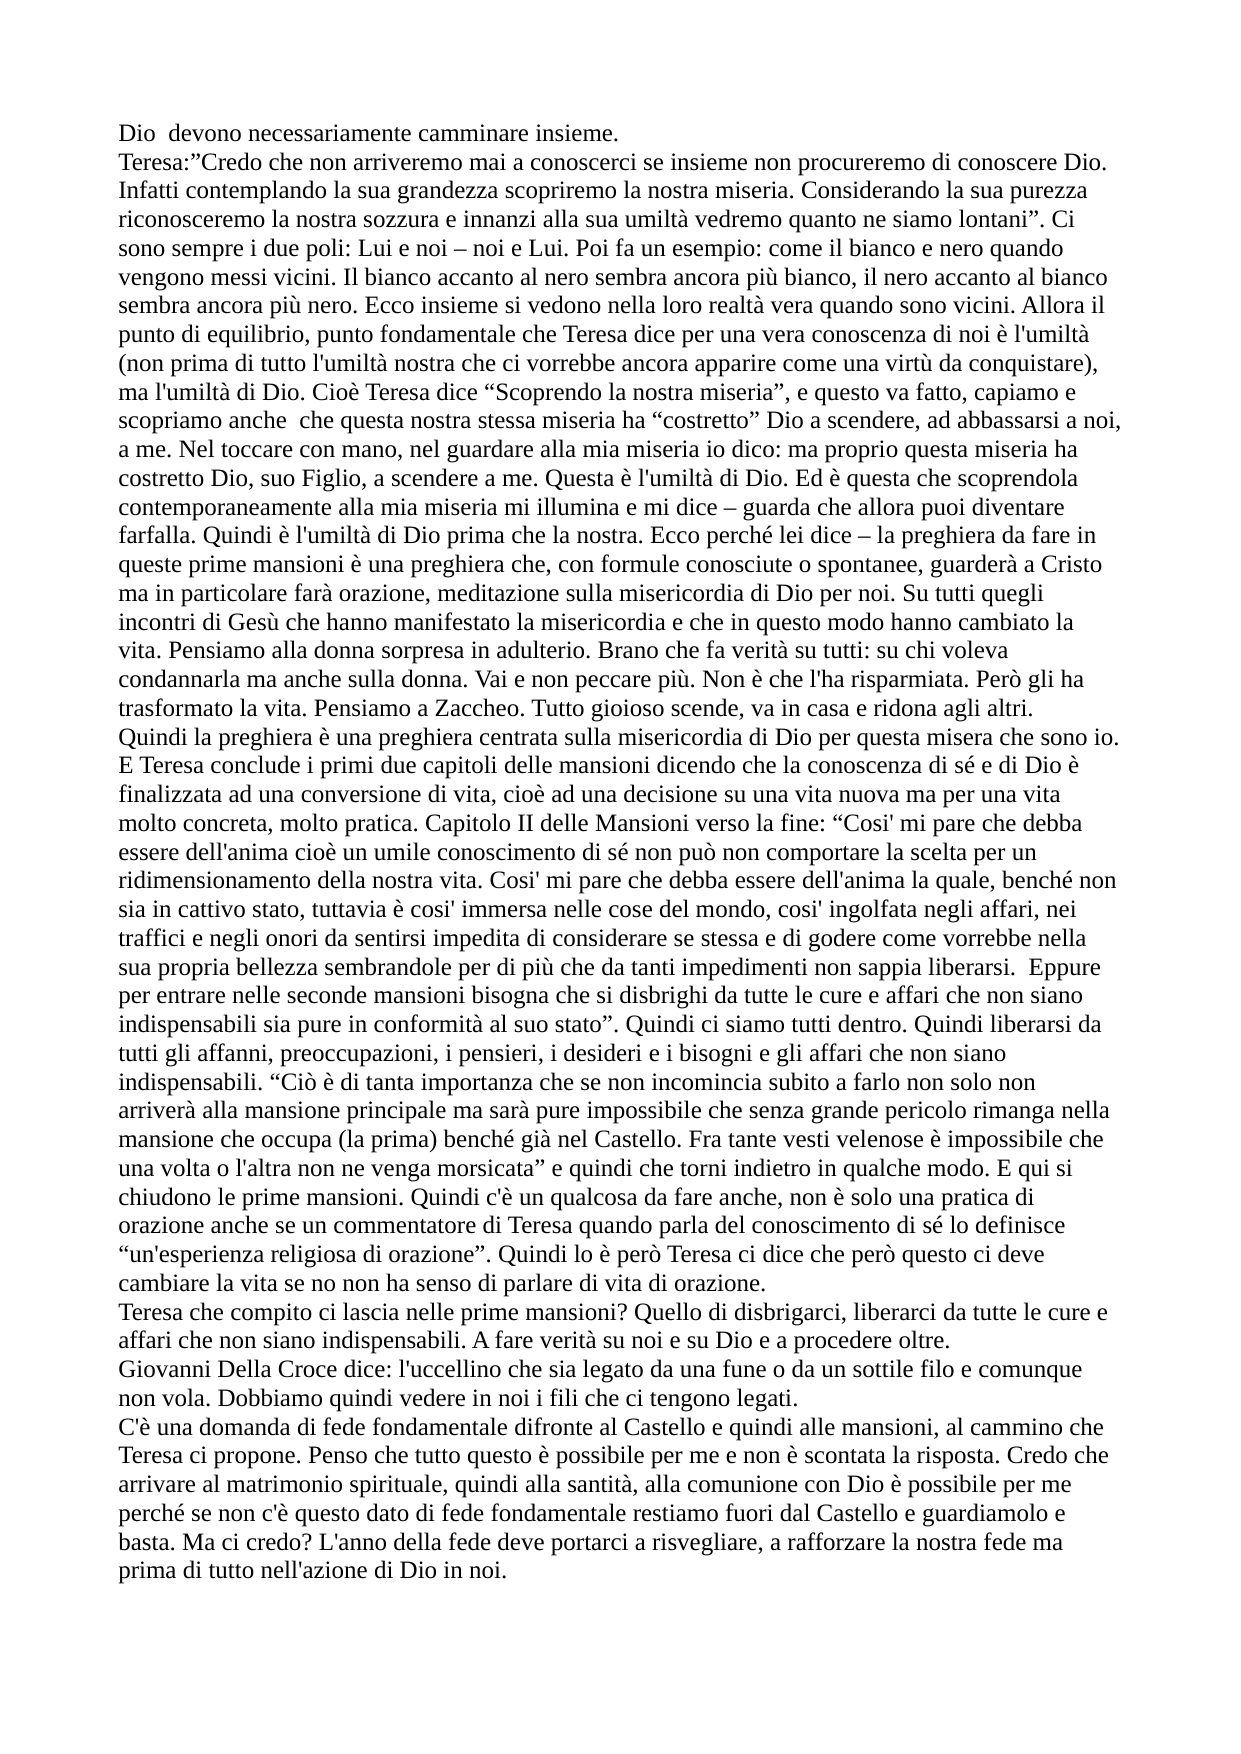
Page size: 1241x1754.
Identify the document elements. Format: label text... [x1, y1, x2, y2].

text Dio devono necessariamente camminare insieme. [118, 118, 1122, 147]
text Giovanni Della Croce dice: l'uccellino che sia legato da una fune o da un sottile filo e comunque non vola. Dobbiamo quindi vedere in noi i fili che ci tengono legati. [118, 1354, 1122, 1412]
text Quindi la preghiera è una preghiera centrata sulla misericordia di Dio per questa misera che sono io. E Teresa conclude i primi due capitoli delle mansioni dicendo che la conoscenza di sé e di Dio è finalizzata ad una conversione di vita, cioè ad una decisione su una vita nuova ma per una vita molto concreta, molto pratica. Capitolo II delle Mansioni verso la fine: “Cosi' mi pare che debba essere dell'anima cioè un umile conoscimento di sé non può non comportare la scelta per un ridimensionamento della nostra vita. Cosi' mi pare che debba essere dell'anima la quale, benché non sia in cattivo stato, tuttavia è cosi' immersa nelle cose del mondo, cosi' ingolfata negli affari, nei traffici e negli onori da sentirsi impedita di considerare se stessa e di godere come vorrebbe nella sua propria bellezza sembrandole per di più che da tanti impedimenti non sappia liberarsi. Eppure per entrare nelle seconde mansioni bisogna che si disbrighi da tutte le cure e affari che non siano indispensabili sia pure in conformità al suo stato”. Quindi ci siamo tutti dentro. Quindi liberarsi da tutti gli affanni, preoccupazioni, i pensieri, i desideri e i bisogni e gli affari che non siano indispensabili. “Ciò è di tanta importanza che se non incomincia subito a farlo non solo non arriverà alla mansione principale ma sarà pure impossibile che senza grande pericolo rimanga nella mansione che occupa (la prima) benché già nel Castello. Fra tante vesti velenose è impossibile che una volta o l'altra non ne venga morsicata” e quindi che torni indietro in qualche modo. E qui si chiudono le prime mansioni. Quindi c'è un qualcosa da fare anche, non è solo una pratica di orazione anche se un commentatore di Teresa quando parla del conoscimento di sé lo definisce “un'esperienza religiosa di orazione”. Quindi lo è però Teresa ci dice che però questo ci deve cambiare la vita se no non ha senso di parlare di vita di orazione. [118, 722, 1122, 1297]
text Teresa che compito ci lascia nelle prime mansioni? Quello di disbrigarci, liberarci da tutte le cure e affari che non siano indispensabili. A fare verità su noi e su Dio e a procedere oltre. [118, 1297, 1122, 1354]
text C'è una domanda di fede fondamentale difronte al Castello e quindi alle mansioni, al cammino che Teresa ci propone. Penso che tutto questo è possibile per me e non è scontata la risposta. Credo che arrivare al matrimonio spirituale, quindi alla santità, alla comunione con Dio è possibile per me perché se non c'è questo dato di fede fondamentale restiamo fuori dal Castello e guardiamolo e basta. Ma ci credo? L'anno della fede deve portarci a risvegliare, a rafforzare la nostra fede ma prima di tutto nell'azione di Dio in noi. [118, 1412, 1122, 1584]
text Teresa:”Credo che non arriveremo mai a conoscerci se insieme non procureremo di conoscere Dio. Infatti contemplando la sua grandezza scopriremo la nostra miseria. Considerando la sua purezza riconosceremo la nostra sozzura e innanzi alla sua umiltà vedremo quanto ne siamo lontani”. Ci sono sempre i due poli: Lui e noi – noi e Lui. Poi fa un esempio: come il bianco e nero quando vengono messi vicini. Il bianco accanto al nero sembra ancora più bianco, il nero accanto al bianco sembra ancora più nero. Ecco insieme si vedono nella loro realtà vera quando sono vicini. Allora il punto di equilibrio, punto fondamentale che Teresa dice per una vera conoscenza di noi è l'umiltà (non prima di tutto l'umiltà nostra che ci vorrebbe ancora apparire come una virtù da conquistare), ma l'umiltà di Dio. Cioè Teresa dice “Scoprendo la nostra miseria”, e questo va fatto, capiamo e scopriamo anche che questa nostra stessa miseria ha “costretto” Dio a scendere, ad abbassarsi a noi, a me. Nel toccare con mano, nel guardare alla mia miseria io dico: ma proprio questa miseria ha costretto Dio, suo Figlio, a scendere a me. Questa è l'umiltà di Dio. Ed è questa che scoprendola contemporaneamente alla mia miseria mi illumina e mi dice – guarda che allora puoi diventare farfalla. Quindi è l'umiltà di Dio prima che la nostra. Ecco perché lei dice – la preghiera da fare in queste prime mansioni è una preghiera che, con formule conosciute o spontanee, guarderà a Cristo ma in particolare farà orazione, meditazione sulla misericordia di Dio per noi. Su tutti quegli incontri di Gesù che hanno manifestato la misericordia e che in questo modo hanno cambiato la vita. Pensiamo alla donna sorpresa in adulterio. Brano che fa verità su tutti: su chi voleva condannarla ma anche sulla donna. Vai e non peccare più. Non è che l'ha risparmiata. Però gli ha trasformato la vita. Pensiamo a Zaccheo. Tutto gioioso scende, va in casa e ridona agli altri. [118, 147, 1122, 722]
